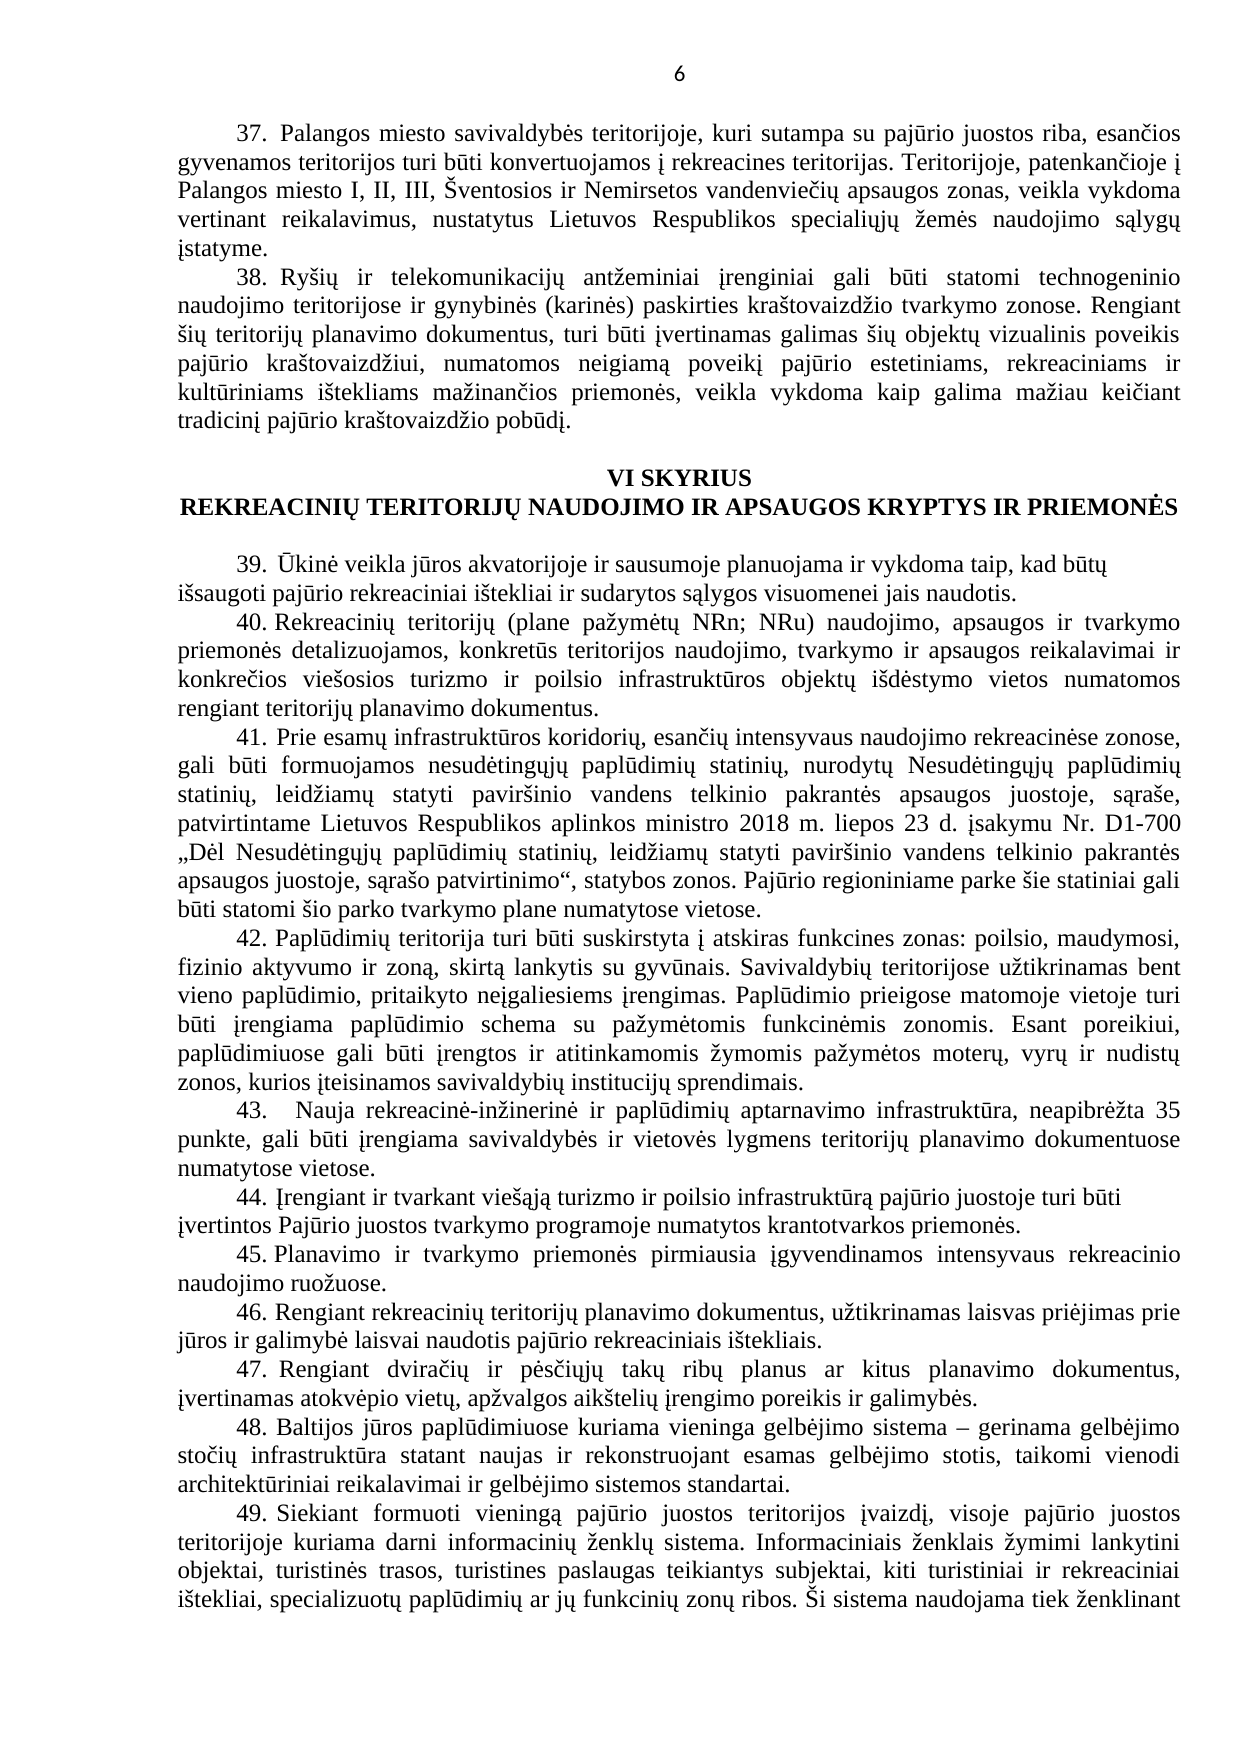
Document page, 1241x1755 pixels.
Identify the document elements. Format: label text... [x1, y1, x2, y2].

text 37. Palangos miesto savivaldybės teritorijoje, kuri sutampa su pajūrio juostos riba, esančios gyvenamos teritorijos turi būti konvertuojamos į rekreacines teritorijas. Teritorijoje, patenkančioje į Palangos miesto I, II, III, Šventosios ir Nemirsetos vandenviečių apsaugos zonas, veikla vykdoma vertinant reikalavimus, nustatytus Lietuvos Respublikos specialiųjų žemės naudojimo sąlygų įstatyme. [177, 118, 1181, 262]
text REKREACINIŲ TERITORIJŲ NAUDOJIMO IR APSAUGOS KRYPTYS IR PRIEMONĖS [177, 492, 1181, 521]
text 40. Rekreacinių teritorijų (plane pažymėtų NRn; NRu) naudojimo, apsaugos ir tvarkymo priemonės detalizuojamos, konkretūs teritorijos naudojimo, tvarkymo ir apsaugos reikalavimai ir konkrečios viešosios turizmo ir poilsio infrastruktūros objektų išdėstymo vietos numatomos rengiant teritorijų planavimo dokumentus. [177, 607, 1181, 722]
text 46. Rengiant rekreacinių teritorijų planavimo dokumentus, užtikrinamas laisvas priėjimas prie jūros ir galimybė laisvai naudotis pajūrio rekreaciniais ištekliais. [177, 1297, 1181, 1354]
text 39. Ūkinė veikla jūros akvatorijoje ir sausumoje planuojama ir vykdoma taip, kad būtų išsaugoti pajūrio rekreaciniai ištekliai ir sudarytos sąlygos visuomenei jais naudotis. [177, 549, 1181, 607]
text VI SKYRIUS [177, 463, 1181, 492]
text 44. Įrengiant ir tvarkant viešąją turizmo ir poilsio infrastruktūrą pajūrio juostoje turi būti įvertintos Pajūrio juostos tvarkymo programoje numatytos krantotvarkos priemonės. [177, 1182, 1181, 1239]
text 49. Siekiant formuoti vieningą pajūrio juostos teritorijos įvaizdį, visoje pajūrio juostos teritorijoje kuriama darni informacinių ženklų sistema. Informaciniais ženklais žymimi lankytini objektai, turistinės trasos, turistines paslaugas teikiantys subjektai, kiti turistiniai ir rekreaciniai ištekliai, specializuotų paplūdimių ar jų funkcinių zonų ribos. Ši sistema naudojama tiek ženklinant [177, 1498, 1181, 1613]
text 45. Planavimo ir tvarkymo priemonės pirmiausia įgyvendinamos intensyvaus rekreacinio naudojimo ruožuose. [177, 1239, 1181, 1297]
text 42. Paplūdimių teritorija turi būti suskirstyta į atskiras funkcines zonas: poilsio, maudymosi, fizinio aktyvumo ir zoną, skirtą lankytis su gyvūnais. Savivaldybių teritorijose užtikrinamas bent vieno paplūdimio, pritaikyto neįgaliesiems įrengimas. Paplūdimio prieigose matomoje vietoje turi būti įrengiama paplūdimio schema su pažymėtomis funkcinėmis zonomis. Esant poreikiui, paplūdimiuose gali būti įrengtos ir atitinkamomis žymomis pažymėtos moterų, vyrų ir nudistų zonos, kurios įteisinamos savivaldybių institucijų sprendimais. [177, 923, 1181, 1096]
text 38. Ryšių ir telekomunikacijų antžeminiai įrenginiai gali būti statomi technogeninio naudojimo teritorijose ir gynybinės (karinės) paskirties kraštovaizdžio tvarkymo zonose. Rengiant šių teritorijų planavimo dokumentus, turi būti įvertinamas galimas šių objektų vizualinis poveikis pajūrio kraštovaizdžiui, numatomos neigiamą poveikį pajūrio estetiniams, rekreaciniams ir kultūriniams ištekliams mažinančios priemonės, veikla vykdoma kaip galima mažiau keičiant tradicinį pajūrio kraštovaizdžio pobūdį. [177, 262, 1181, 434]
text 41. Prie esamų infrastruktūros koridorių, esančių intensyvaus naudojimo rekreacinėse zonose, gali būti formuojamos nesudėtingųjų paplūdimių statinių, nurodytų Nesudėtingųjų paplūdimių statinių, leidžiamų statyti paviršinio vandens telkinio pakrantės apsaugos juostoje, sąraše, patvirtintame Lietuvos Respublikos aplinkos ministro 2018 m. liepos 23 d. įsakymu Nr. D1-700 „Dėl Nesudėtingųjų paplūdimių statinių, leidžiamų statyti paviršinio vandens telkinio pakrantės apsaugos juostoje, sąrašo patvirtinimo“, statybos zonos. Pajūrio regioniniame parke šie statiniai gali būti statomi šio parko tvarkymo plane numatytose vietose. [177, 722, 1181, 923]
text 48. Baltijos jūros paplūdimiuose kuriama vieninga gelbėjimo sistema – gerinama gelbėjimo stočių infrastruktūra statant naujas ir rekonstruojant esamas gelbėjimo stotis, taikomi vienodi architektūriniai reikalavimai ir gelbėjimo sistemos standartai. [177, 1412, 1181, 1498]
text 43. Nauja rekreacinė-inžinerinė ir paplūdimių aptarnavimo infrastruktūra, neapibrėžta 35 punkte, gali būti įrengiama savivaldybės ir vietovės lygmens teritorijų planavimo dokumentuose numatytose vietose. [177, 1096, 1181, 1182]
text 47. Rengiant dviračių ir pėsčiųjų takų ribų planus ar kitus planavimo dokumentus, įvertinamas atokvėpio vietų, apžvalgos aikštelių įrengimo poreikis ir galimybės. [177, 1354, 1181, 1412]
